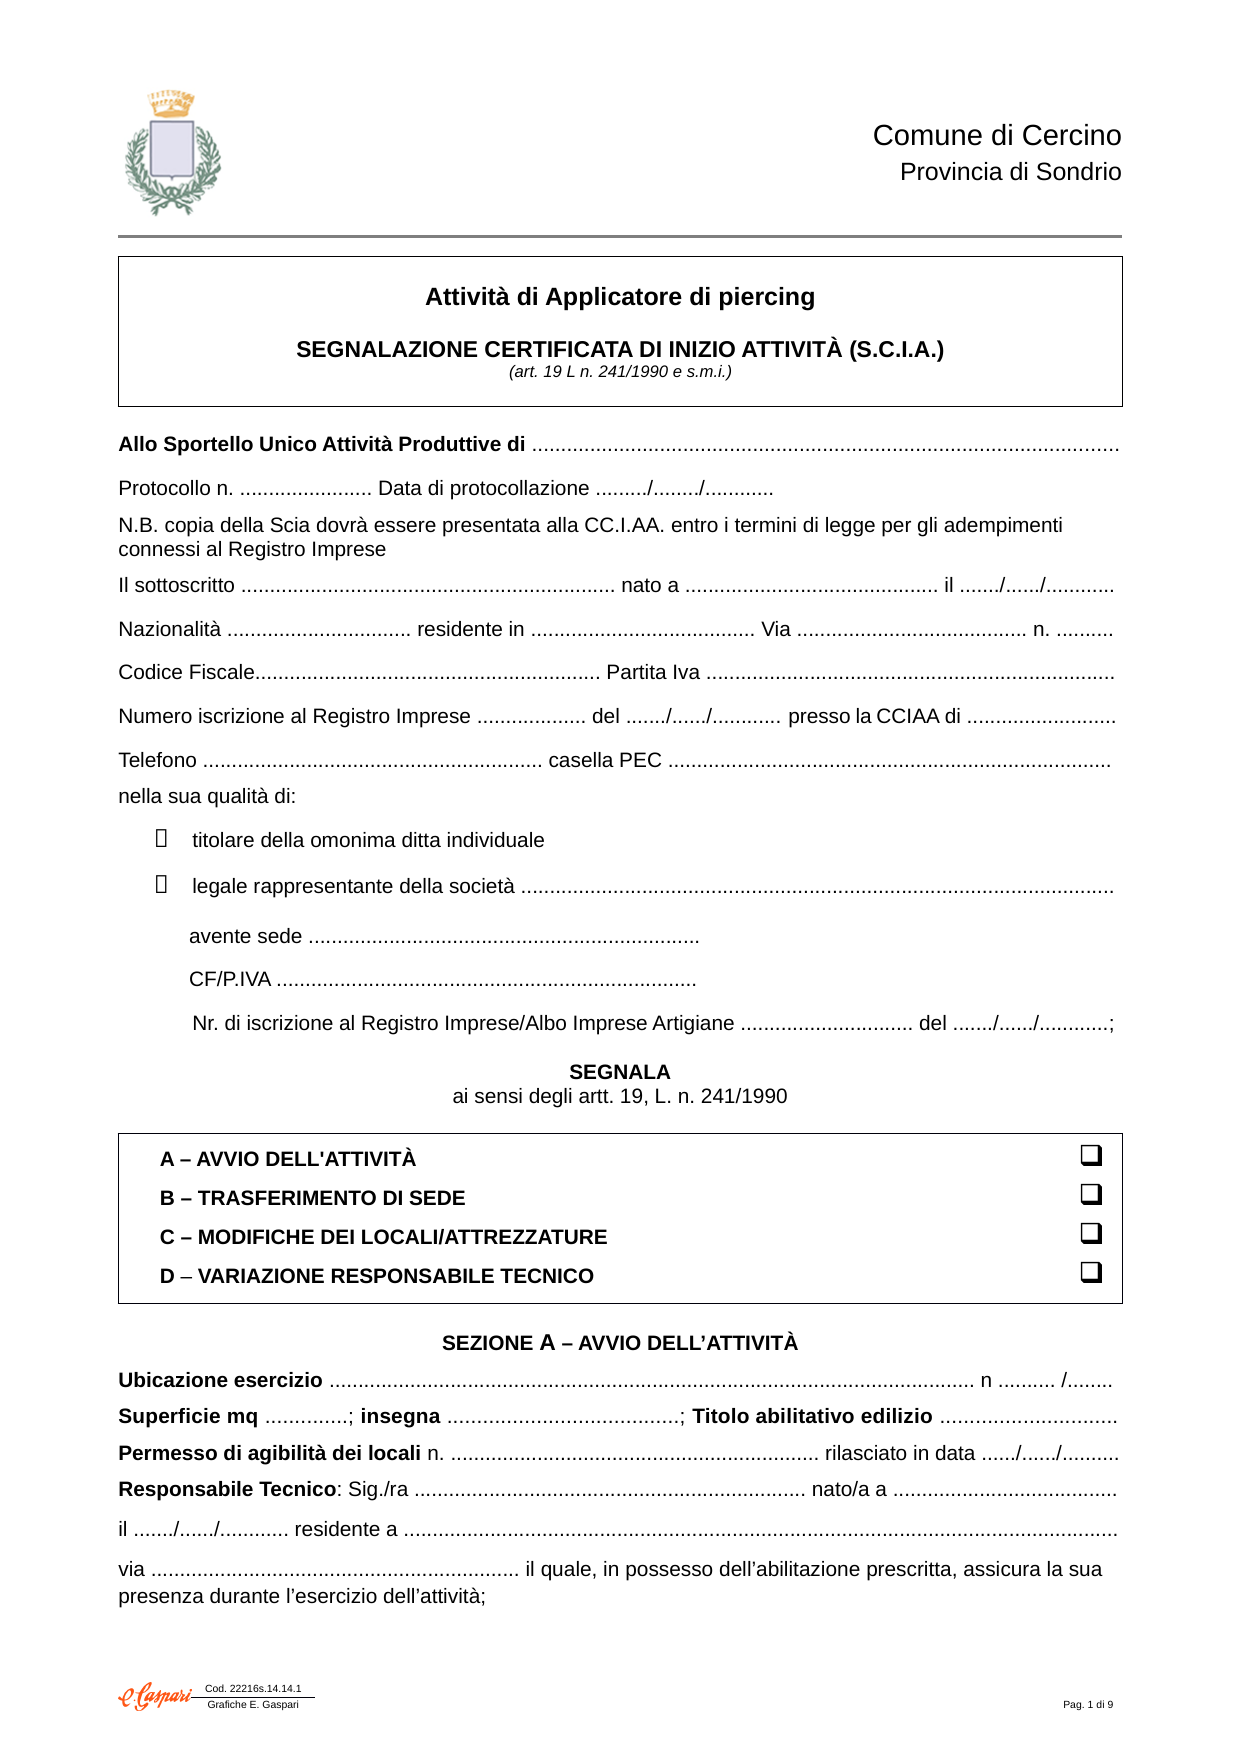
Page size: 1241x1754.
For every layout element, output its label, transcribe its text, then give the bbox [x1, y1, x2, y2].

text  legale rappresentante della società ....................................................................................................... [153, 867, 1122, 901]
text Responsabile Tecnico: Sig./ra .................................................................... nato/a a ....................................... [118, 1477, 1122, 1501]
text Protocollo n. ....................... Data di protocollazione ........./......../............ [118, 476, 1122, 500]
text Numero iscrizione al Registro Imprese ................... del ......./....../............ presso la CCIAA di .......................... [118, 704, 1122, 728]
text Provincia di Sondrio [118, 157, 1122, 185]
text Ubicazione esercizio ................................................................................................................ n .......... /........ [118, 1367, 1122, 1391]
picture [118, 1682, 192, 1711]
text ai sensi degli artt. 19, L. n. 241/1990 [118, 1084, 1122, 1108]
text via ................................................................ il quale, in possesso dell’abilitazione prescritta, assicura la sua presenza durante l’esercizio dell’attività; [118, 1557, 1104, 1608]
text Comune di Cercino [118, 118, 1122, 152]
picture [122, 185, 224, 219]
table_header A – AVVIO DELL'ATTIVITÀ  B – TRASFERIMENTO DI SEDE  C – MODIFICHE DEI LOCALI/ATTREZZATURE  D – VARIAZIONE RESPONSABILE TECNICO  [119, 1134, 1122, 1303]
text Permesso di agibilità dei locali n. ................................................................ rilasciato in data ....../....../.......... [118, 1440, 1122, 1464]
text Telefono ........................................................... casella PEC ............................................................................. [118, 747, 1122, 771]
text Nazionalità ................................ residente in ....................................... Via ........................................ n. .......... [118, 616, 1122, 640]
text Allo Sportello Unico Attività Produttive di [118, 432, 1122, 456]
text SEGNALA [118, 1060, 1122, 1084]
text  titolare della omonima ditta individuale [153, 820, 1122, 854]
picture [122, 87, 224, 118]
text il ......./....../............ residente a ............................................................................................................................ [118, 1517, 1122, 1541]
text Nr. di iscrizione al Registro Imprese/Albo Imprese Artigiane .............................. del ......./....../............; [192, 1011, 1122, 1035]
text Superficie mq ..............; insegna .......................................; Titolo abilitativo edilizio .............................. [118, 1404, 1122, 1428]
text Codice Fiscale............................................................ Partita Iva ....................................................................... [118, 660, 1122, 684]
text CF/P.IVA ......................................................................... [189, 967, 1122, 991]
picture [122, 152, 224, 157]
table_header Attività di Applicatore di piercing SEGNALAZIONE CERTIFICATA DI INIZIO ATTIVITÀ (S.C.I.A.) (art. 19 L n. 241/1990 e s.m.i.) [119, 257, 1122, 406]
text N.B. copia della Scia dovrà essere presentata alla CC.I.AA. entro i termini di legge per gli adempimenti connessi al Registro Imprese [118, 512, 1122, 560]
text nella sua qualità di: [118, 784, 1122, 808]
text avente sede .................................................................... [189, 924, 1122, 948]
text SEZIONE A – AVVIO DELL’ATTIVITà [118, 1329, 1122, 1355]
text Il sottoscritto ................................................................. nato a ............................................ il ......./....../............ [118, 573, 1122, 597]
